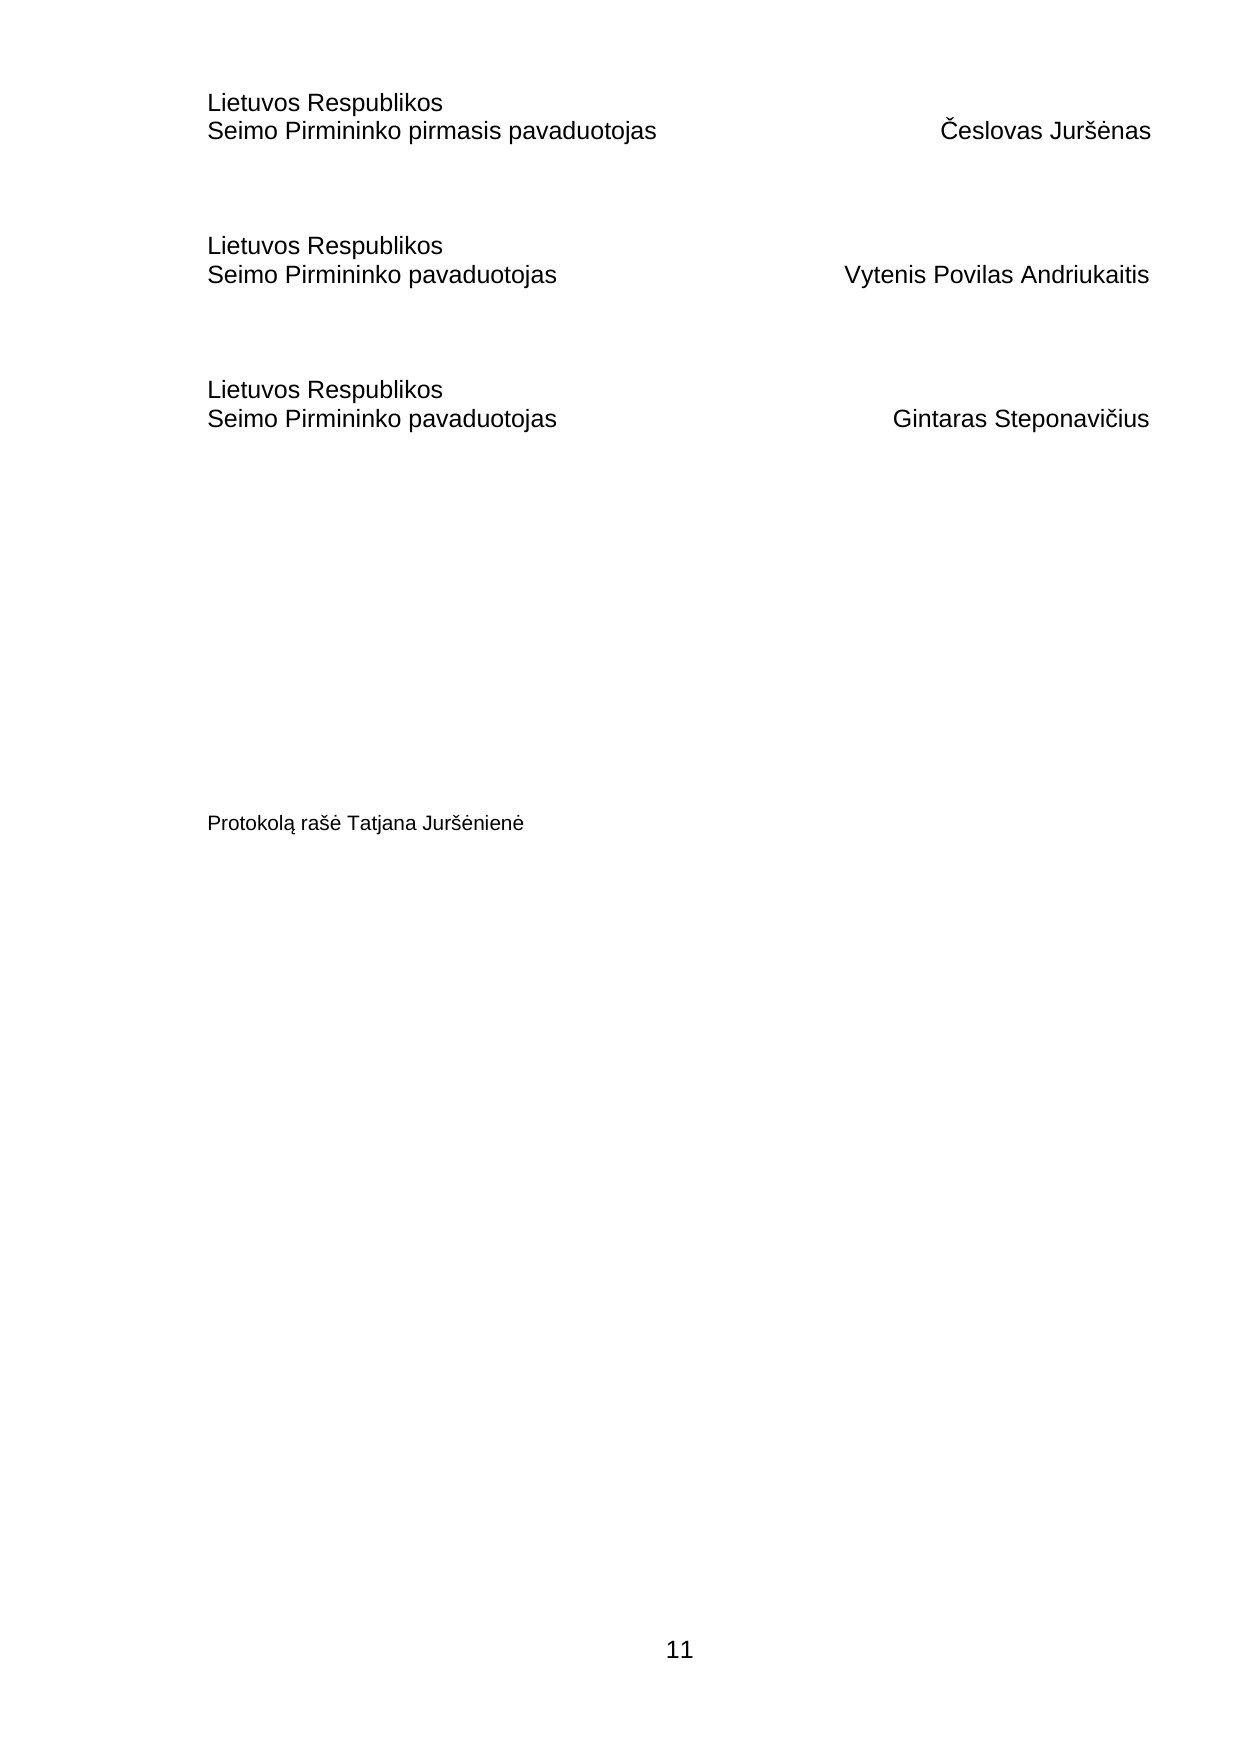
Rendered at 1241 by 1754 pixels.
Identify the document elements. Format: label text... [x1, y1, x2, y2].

text Seimo Pirmininko pirmasis pavaduotojas Česlovas Juršėnas [207, 116, 1152, 145]
text Seimo Pirmininko pavaduotojas Vytenis Povilas Andriukaitis [207, 260, 1152, 289]
text Seimo Pirmininko pavaduotojas Gintaras Steponavičius [207, 404, 1152, 432]
text Lietuvos Respublikos [207, 87, 1152, 116]
text Protokolą rašė Tatjana Juršėnienė [207, 811, 1152, 835]
text Lietuvos Respublikos [207, 231, 1152, 260]
text Lietuvos Respublikos [207, 375, 1152, 404]
